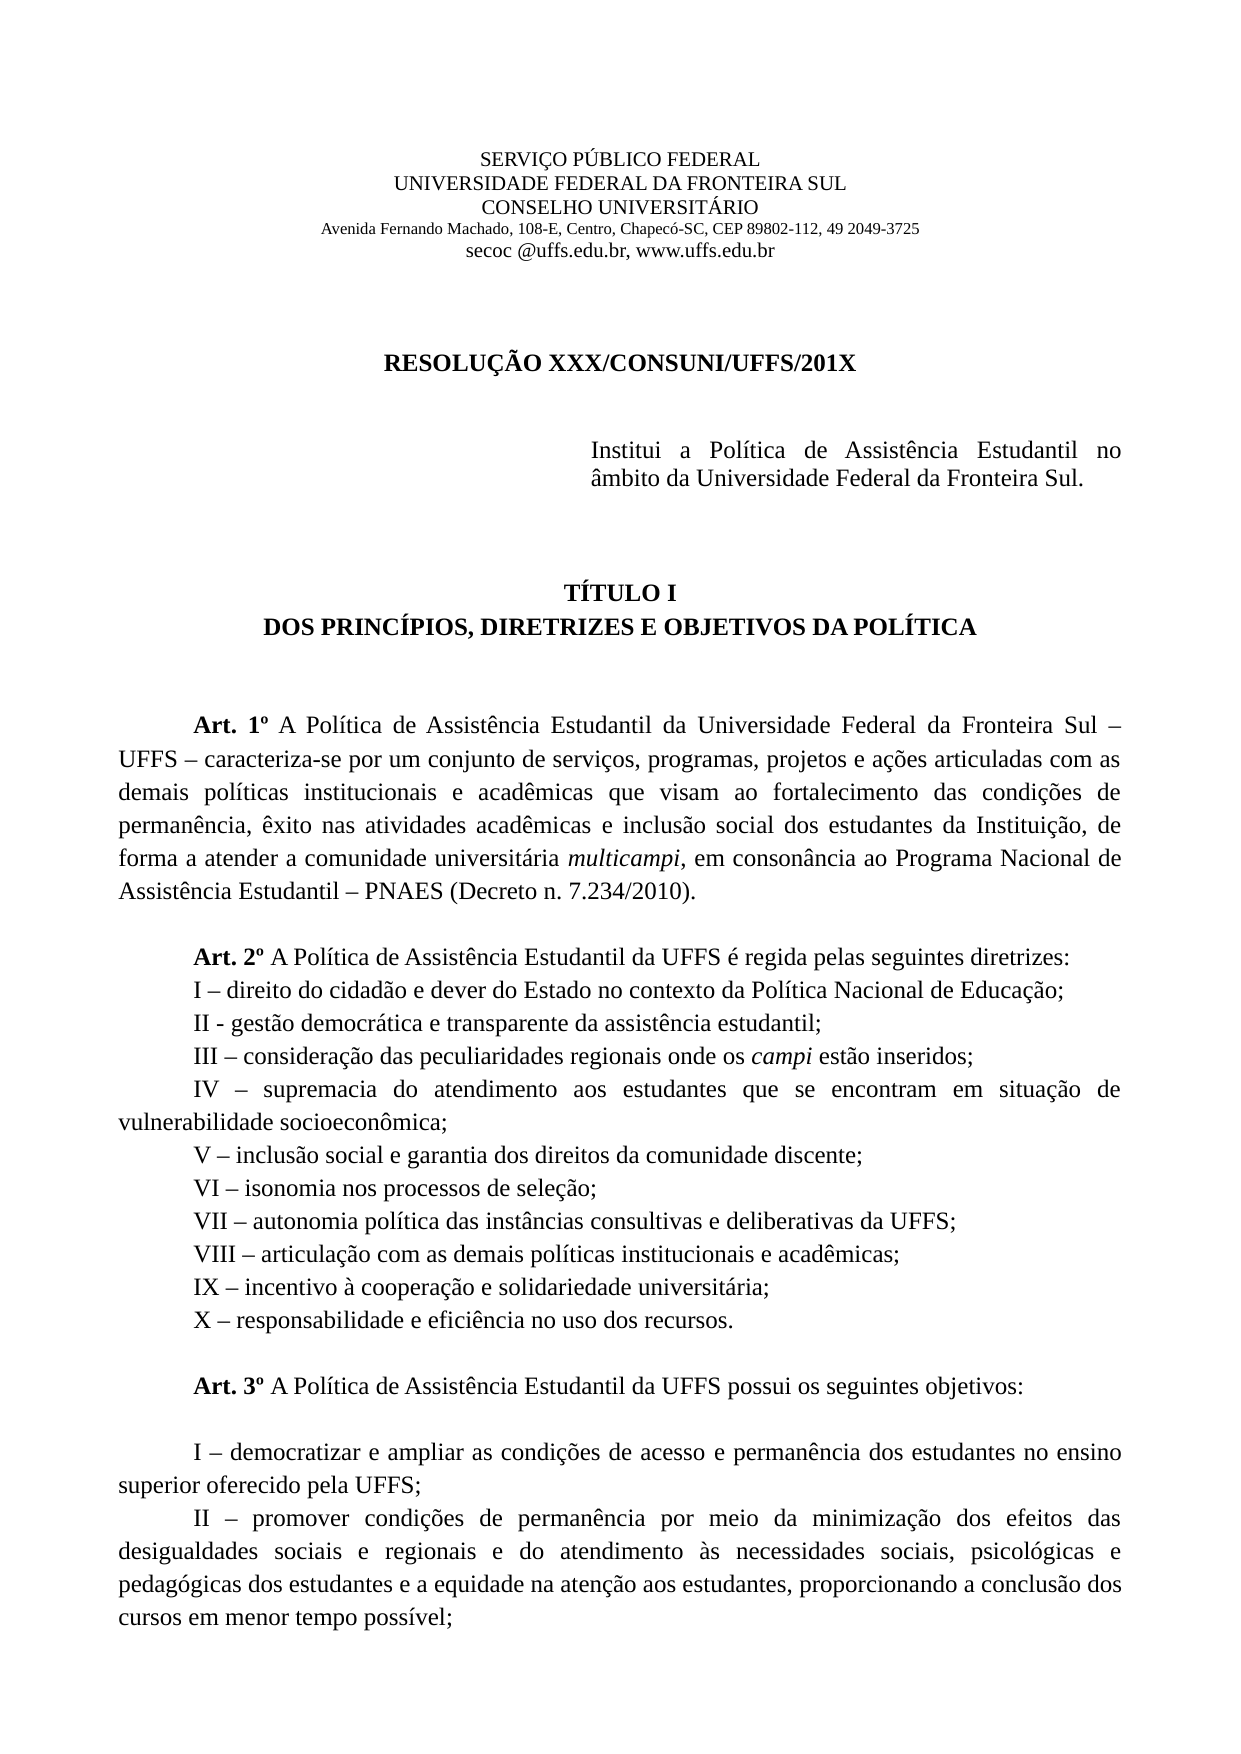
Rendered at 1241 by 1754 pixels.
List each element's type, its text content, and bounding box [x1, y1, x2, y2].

text CONSELHO UNIVERSITÁRIO [118, 195, 1122, 219]
text IV – supremacia do atendimento aos estudantes que se encontram em situação de vulnerabilidade socioeconômica; [118, 1074, 1122, 1136]
text V – inclusão social e garantia dos direitos da comunidade discente; [118, 1140, 1122, 1169]
text III – consideração das peculiaridades regionais onde os campi estão inseridos; [118, 1041, 1122, 1069]
text DOS PRINCÍPIOS, DIRETRIZES E OBJETIVOS DA POLÍTICA [118, 612, 1122, 640]
text secoc @uffs.edu.br, www.uffs.edu.br [118, 238, 1122, 262]
text Art. 1º A Política de Assistência Estudantil da Universidade Federal da Fronteira Sul – UFFS – caracteriza-se por um conjunto de serviços, programas, projetos e ações articuladas com as demais políticas institucionais e acadêmicas que visam ao fortalecimento das condições de permanência, êxito nas atividades acadêmicas e inclusão social dos estudantes da Instituição, de forma a atender a comunidade universitária multicampi, em consonância ao Programa Nacional de Assistência Estudantil – PNAES (Decreto n. 7.234/2010). [118, 711, 1122, 904]
text II – promover condições de permanência por meio da minimização dos efeitos das desigualdades sociais e regionais e do atendimento às necessidades sociais, psicológicas e pedagógicas dos estudantes e a equidade na atenção aos estudantes, proporcionando a conclusão dos cursos em menor tempo possível; [118, 1503, 1122, 1631]
text SERVIÇO PÚBLICO FEDERAL [118, 147, 1122, 171]
text Art. 3º A Política de Assistência Estudantil da UFFS possui os seguintes objetivos: [118, 1371, 1122, 1400]
text VII – autonomia política das instâncias consultivas e deliberativas da UFFS; [118, 1206, 1122, 1235]
text I – democratizar e ampliar as condições de acesso e permanência dos estudantes no ensino superior oferecido pela UFFS; [118, 1437, 1122, 1499]
text I – direito do cidadão e dever do Estado no contexto da Política Nacional de Educação; [118, 975, 1122, 1003]
text Art. 2º A Política de Assistência Estudantil da UFFS é regida pelas seguintes diretrizes: [118, 942, 1122, 971]
text Institui a Política de Assistência Estudantil no âmbito da Universidade Federal da Fronteira Sul. [591, 435, 1122, 492]
text TÍTULO I [118, 578, 1122, 607]
text VIII – articulação com as demais políticas institucionais e acadêmicas; [118, 1239, 1122, 1268]
text RESOLUÇÃO XXX/CONSUNI/UFFS/201X [118, 348, 1122, 377]
text IX – incentivo à cooperação e solidariedade universitária; [118, 1272, 1122, 1301]
text UNIVERSIDADE FEDERAL DA FRONTEIRA SUL [118, 171, 1122, 195]
text VI – isonomia nos processos de seleção; [118, 1173, 1122, 1202]
text II - gestão democrática e transparente da assistência estudantil; [118, 1008, 1122, 1037]
text X – responsabilidade e eficiência no uso dos recursos. [118, 1305, 1122, 1334]
text Avenida Fernando Machado, 108-E, Centro, Chapecó-SC, CEP 89802-112, 49 2049-3725 [118, 219, 1122, 238]
